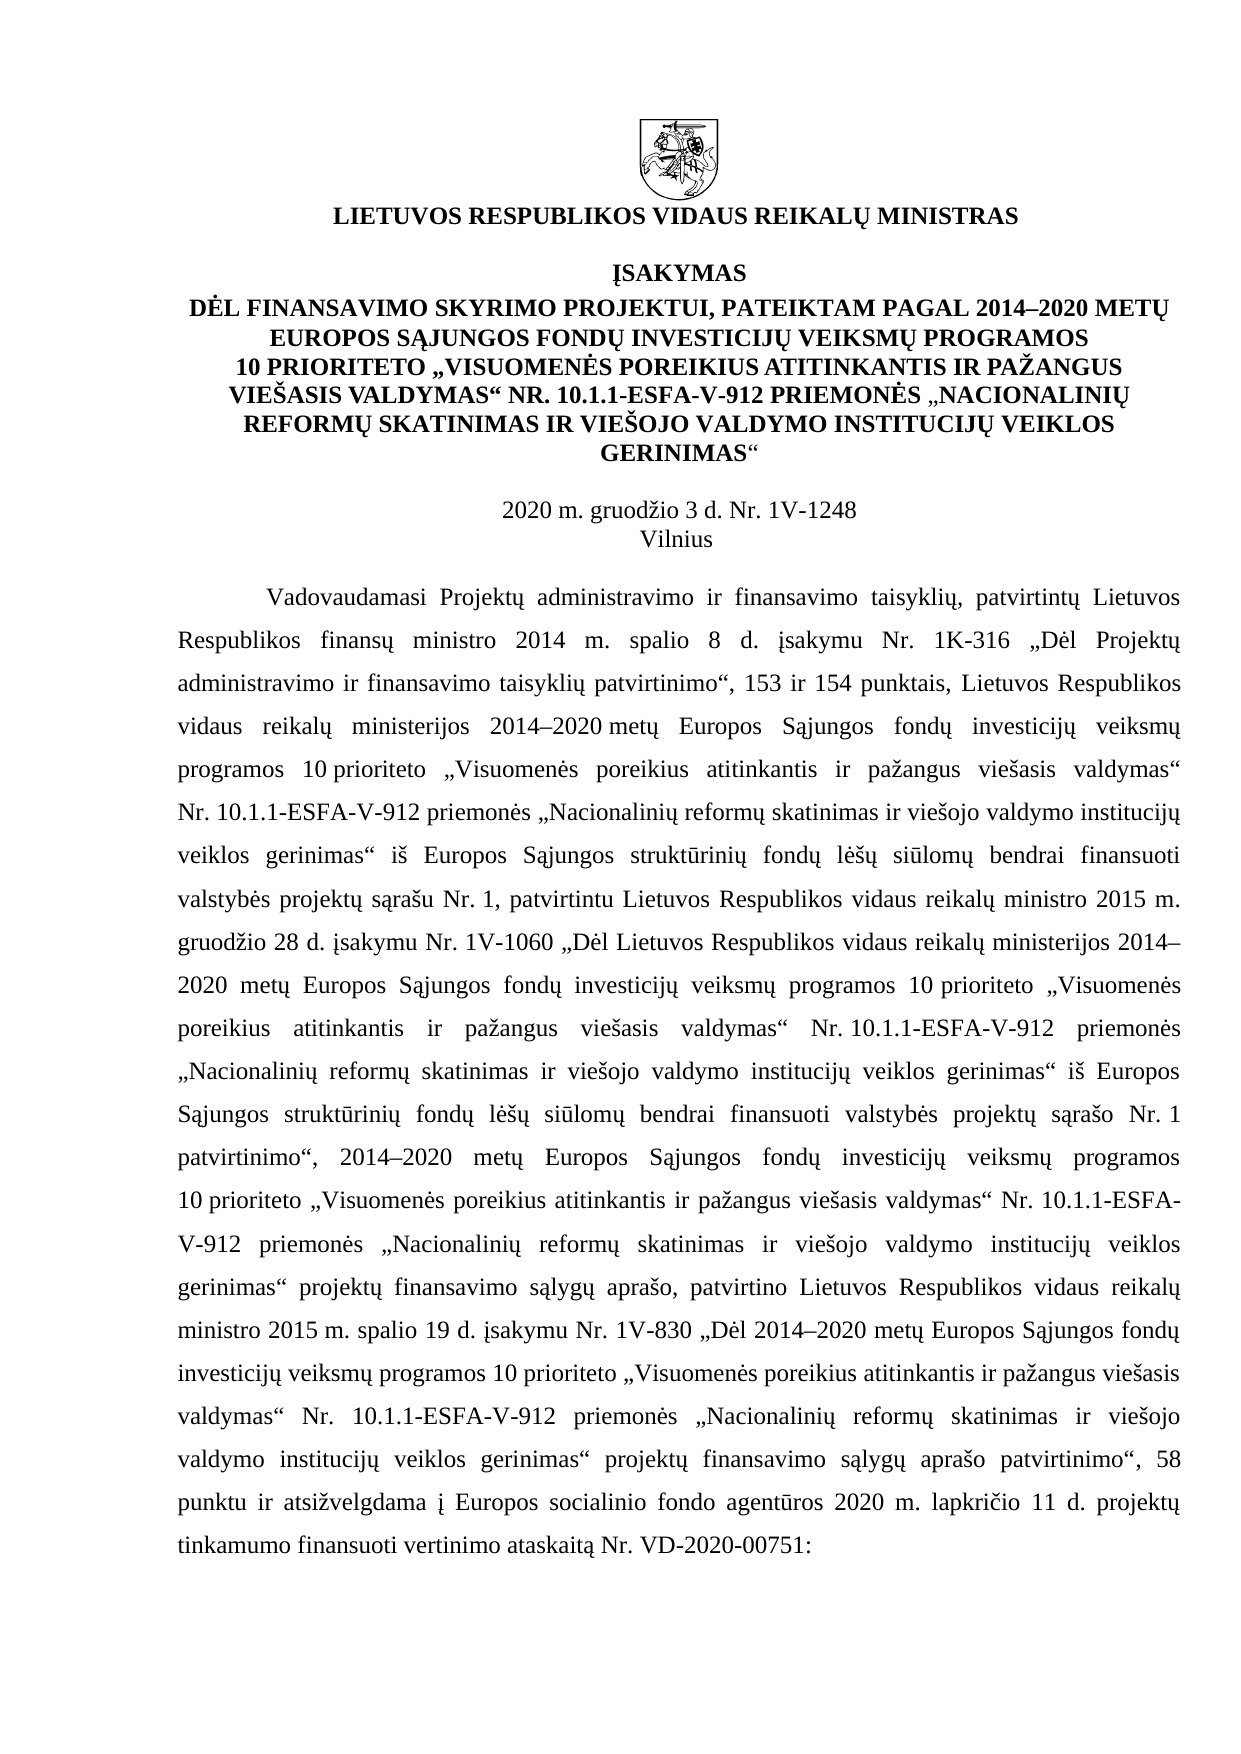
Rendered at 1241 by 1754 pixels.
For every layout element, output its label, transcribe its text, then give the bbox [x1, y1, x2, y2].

text 2020 m. gruodžio 3 d. Nr. 1V-1248 [177, 496, 1181, 524]
text ĮSAKYMAS [177, 258, 1181, 287]
text LIETUVOS RESPUBLIKOS VIDAUS REIKALŲ MINISTRAS [177, 201, 1181, 230]
text Vadovaudamasi Projektų administravimo ir finansavimo taisyklių, patvirtintų Lietuvos Respublikos finansų ministro 2014 m. spalio 8 d. įsakymu Nr. 1K-316 „Dėl Projektų administravimo ir finansavimo taisyklių patvirtinimo“, 153 ir 154 punktais, Lietuvos Respublikos vidaus reikalų ministerijos 2014–2020 metų Europos Sąjungos fondų investicijų veiksmų programos 10 prioriteto „Visuomenės poreikius atitinkantis ir pažangus viešasis valdymas“ Nr. 10.1.1-ESFA-V-912 priemonės „Nacionalinių reformų skatinimas ir viešojo valdymo institucijų veiklos gerinimas“ iš Europos Sąjungos struktūrinių fondų lėšų siūlomų bendrai finansuoti valstybės projektų sąrašu Nr. 1, patvirtintu Lietuvos Respublikos vidaus reikalų ministro 2015 m. gruodžio 28 d. įsakymu Nr. 1V-1060 „Dėl Lietuvos Respublikos vidaus reikalų ministerijos 2014–2020 metų Europos Sąjungos fondų investicijų veiksmų programos 10 prioriteto „Visuomenės poreikius atitinkantis ir pažangus viešasis valdymas“ Nr. 10.1.1-ESFA-V-912 priemonės „Nacionalinių reformų skatinimas ir viešojo valdymo institucijų veiklos gerinimas“ iš Europos Sąjungos struktūrinių fondų lėšų siūlomų bendrai finansuoti valstybės projektų sąrašo Nr. 1 patvirtinimo“, 2014–2020 metų Europos Sąjungos fondų investicijų veiksmų programos 10 prioriteto „Visuomenės poreikius atitinkantis ir pažangus viešasis valdymas“ Nr. 10.1.1-ESFA-V-912 priemonės „Nacionalinių reformų skatinimas ir viešojo valdymo institucijų veiklos gerinimas“ projektų finansavimo sąlygų aprašo, patvirtino Lietuvos Respublikos vidaus reikalų ministro 2015 m. spalio 19 d. įsakymu Nr. 1V-830 „Dėl 2014–2020 metų Europos Sąjungos fondų investicijų veiksmų programos 10 prioriteto „Visuomenės poreikius atitinkantis ir pažangus viešasis valdymas“ Nr. 10.1.1-ESFA-V-912 priemonės „Nacionalinių reformų skatinimas ir viešojo valdymo institucijų veiklos gerinimas“ projektų finansavimo sąlygų aprašo patvirtinimo“, 58 punktu ir atsižvelgdama į Europos socialinio fondo agentūros 2020 m. lapkričio 11 d. projektų tinkamumo finansuoti vertinimo ataskaitą Nr. VD-2020-00751: [177, 582, 1181, 1559]
text Vilnius [177, 524, 1181, 553]
text DĖL FINANSAVIMO SKYRIMO PROJEKTUI, PATEIKTAm PAGAL 2014–2020 METŲ EUROPOS SĄJUNGOS FONDŲ INVESTICIJŲ VEIKSMŲ PROGRAMOS 10 PRIORITETO „VISUOMENĖS POREIKIUS ATITINKANTIS IR PAŽANGUS VIEŠASIS VALDYMAS“ NR. 10.1.1-ESFA-V-912 PRIEMONĖS „NACIONALINIŲ REFORMŲ SKATINIMAS IR VIEŠOJO VALDYMO INSTITUCIJŲ VEIKLOS GERINIMAS“ [177, 287, 1181, 467]
